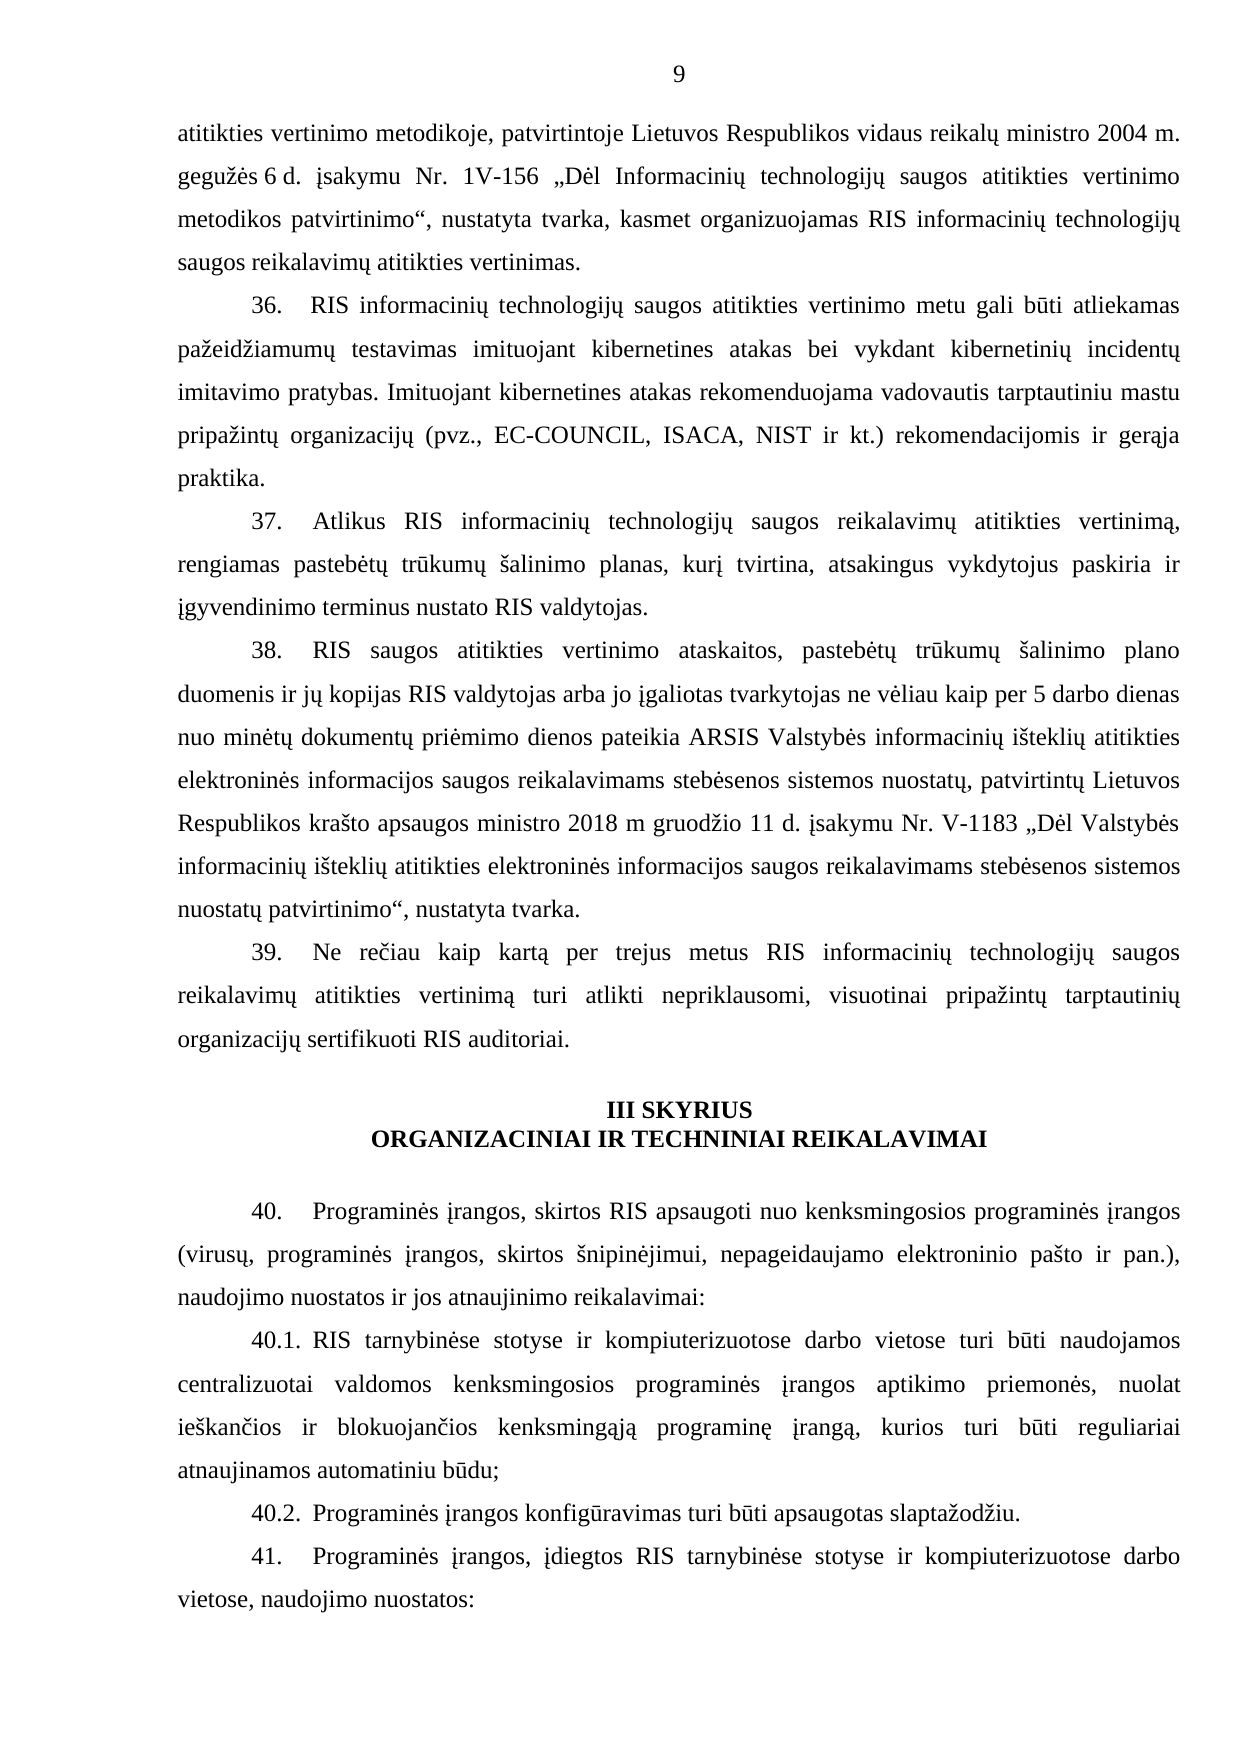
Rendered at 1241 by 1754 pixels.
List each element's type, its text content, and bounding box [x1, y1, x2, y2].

text 39. Ne rečiau kaip kartą per trejus metus RIS informacinių technologijų saugos reikalavimų atitikties vertinimą turi atlikti nepriklausomi, visuotinai pripažintų tarptautinių organizacijų sertifikuoti RIS auditoriai. [177, 937, 1181, 1052]
text 38. RIS saugos atitikties vertinimo ataskaitos, pastebėtų trūkumų šalinimo plano duomenis ir jų kopijas RIS valdytojas arba jo įgaliotas tvarkytojas ne vėliau kaip per 5 darbo dienas nuo minėtų dokumentų priėmimo dienos pateikia ARSIS Valstybės informacinių išteklių atitikties elektroninės informacijos saugos reikalavimams stebėsenos sistemos nuostatų, patvirtintų Lietuvos Respublikos krašto apsaugos ministro 2018 m gruodžio 11 d. įsakymu Nr. V-1183 „Dėl Valstybės informacinių išteklių atitikties elektroninės informacijos saugos reikalavimams stebėsenos sistemos nuostatų patvirtinimo“, nustatyta tvarka. [177, 636, 1181, 923]
text 40. Programinės įrangos, skirtos RIS apsaugoti nuo kenksmingosios programinės įrangos (virusų, programinės įrangos, skirtos šnipinėjimui, nepageidaujamo elektroninio pašto ir pan.), naudojimo nuostatos ir jos atnaujinimo reikalavimai: [177, 1196, 1181, 1311]
text III skyrius [177, 1096, 1181, 1124]
text 40.1. RIS tarnybinėse stotyse ir kompiuterizuotose darbo vietose turi būti naudojamos centralizuotai valdomos kenksmingosios programinės įrangos aptikimo priemonės, nuolat ieškančios ir blokuojančios kenksmingąją programinę įrangą, kurios turi būti reguliariai atnaujinamos automatiniu būdu; [177, 1326, 1181, 1484]
text 41. Programinės įrangos, įdiegtos RIS tarnybinėse stotyse ir kompiuterizuotose darbo vietose, naudojimo nuostatos: [177, 1541, 1181, 1613]
text ORGANIZACINIAI IR TECHNINIAI REIKALAVIMAI [177, 1124, 1181, 1153]
text 36. RIS informacinių technologijų saugos atitikties vertinimo metu gali būti atliekamas pažeidžiamumų testavimas imituojant kibernetines atakas bei vykdant kibernetinių incidentų imitavimo pratybas. Imituojant kibernetines atakas rekomenduojama vadovautis tarptautiniu mastu pripažintų organizacijų (pvz., EC-COUNCIL, ISACA, NIST ir kt.) rekomendacijomis ir gerąja praktika. [177, 291, 1181, 492]
text 37. Atlikus RIS informacinių technologijų saugos reikalavimų atitikties vertinimą, rengiamas pastebėtų trūkumų šalinimo planas, kurį tvirtina, atsakingus vykdytojus paskiria ir įgyvendinimo terminus nustato RIS valdytojas. [177, 506, 1181, 621]
text 40.2. Programinės įrangos konfigūravimas turi būti apsaugotas slaptažodžiu. [177, 1498, 1181, 1527]
text atitikties vertinimo metodikoje, patvirtintoje Lietuvos Respublikos vidaus reikalų ministro 2004 m. gegužės 6 d. įsakymu Nr. 1V-156 „Dėl Informacinių technologijų saugos atitikties vertinimo metodikos patvirtinimo“, nustatyta tvarka, kasmet organizuojamas RIS informacinių technologijų saugos reikalavimų atitikties vertinimas. [177, 118, 1181, 276]
